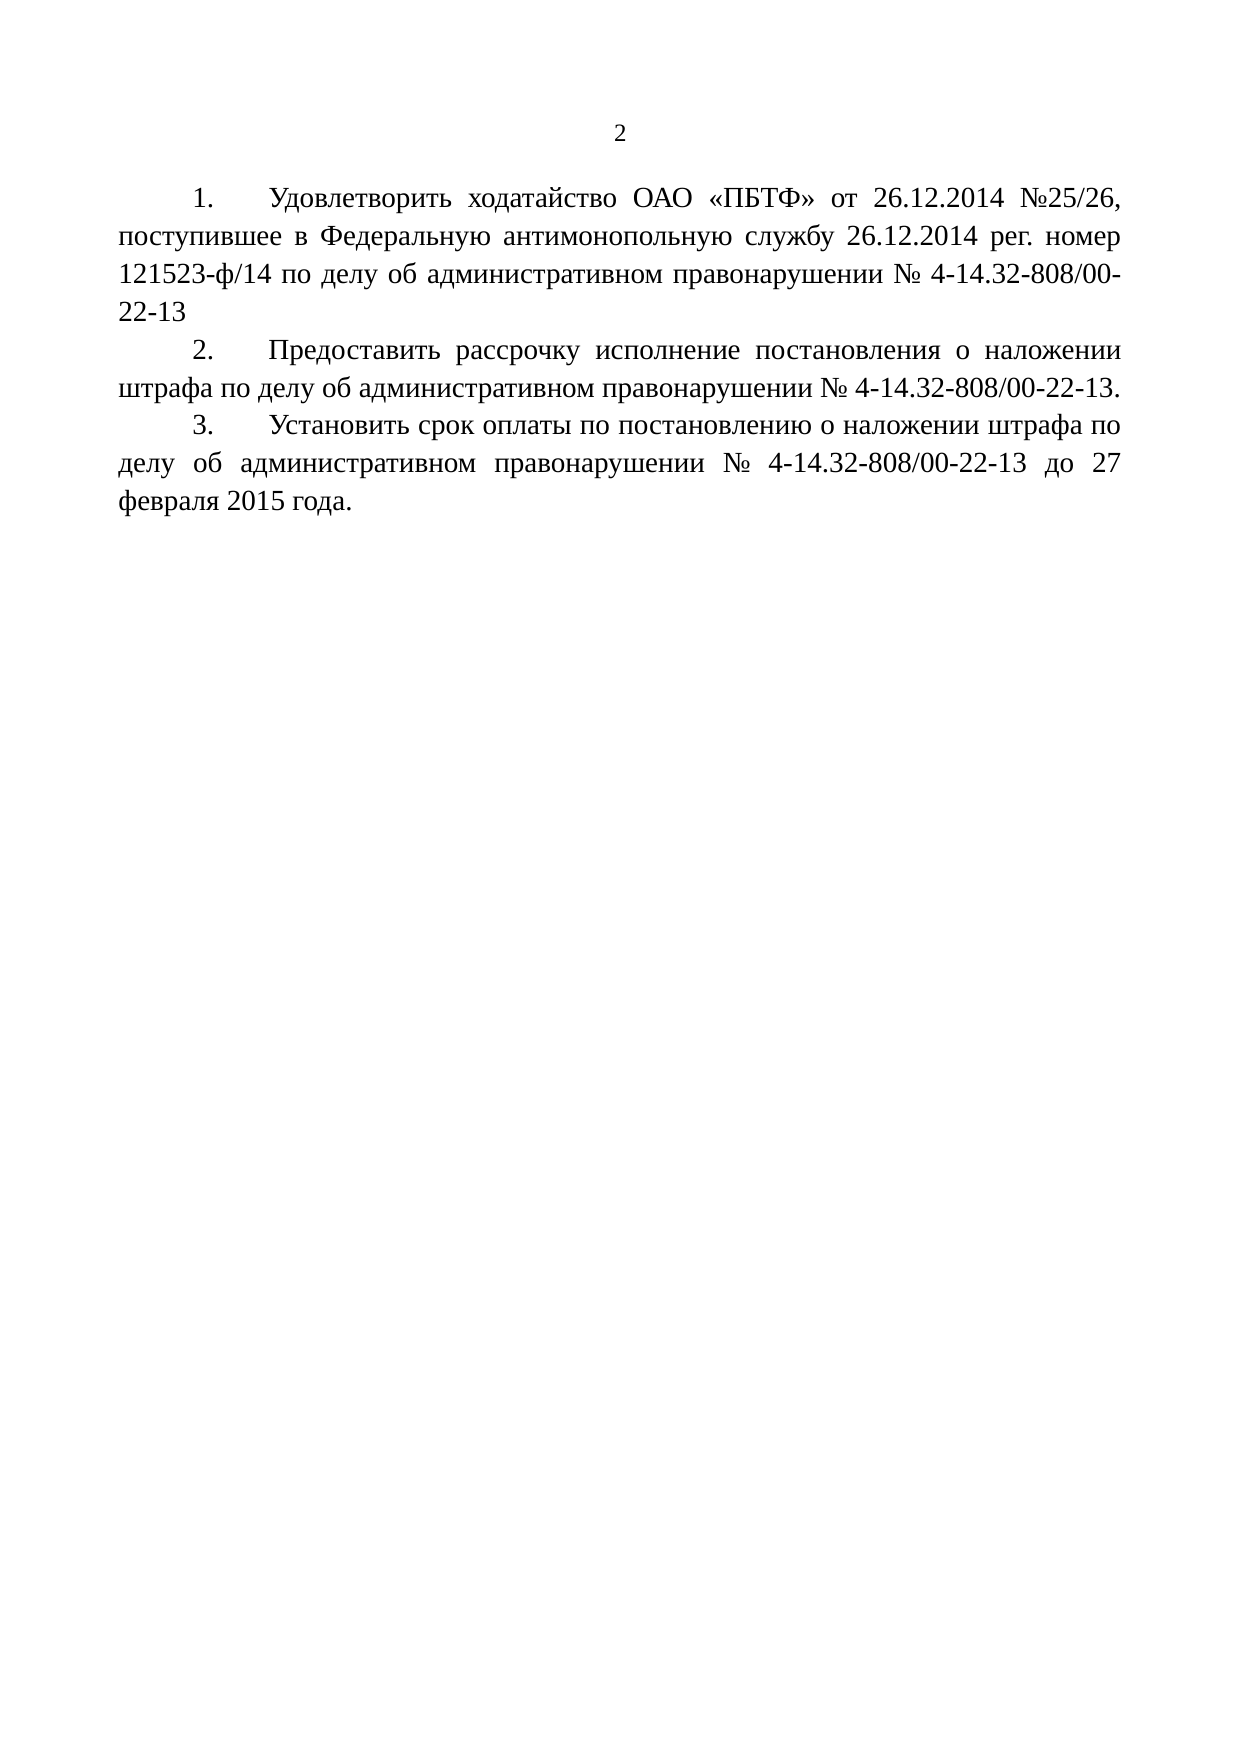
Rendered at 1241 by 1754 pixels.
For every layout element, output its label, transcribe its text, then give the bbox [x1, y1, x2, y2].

list Удовлетворить ходатайство ОАО «ПБТФ» от 26.12.2014 №25/26, поступившее в Федеральную антимонопольную службу 26.12.2014 рег. номер 121523-ф/14 по делу об административном правонарушении № 4-14.32-808/00-22-13 [118, 176, 1122, 328]
list Предоставить рассрочку исполнение постановления о наложении штрафа по делу об административном правонарушении № 4-14.32-808/00-22-13. [118, 328, 1122, 403]
list Установить срок оплаты по постановлению о наложении штрафа по делу об административном правонарушении № 4-14.32-808/00-22-13 до 27 февраля 2015 года. [118, 403, 1122, 517]
